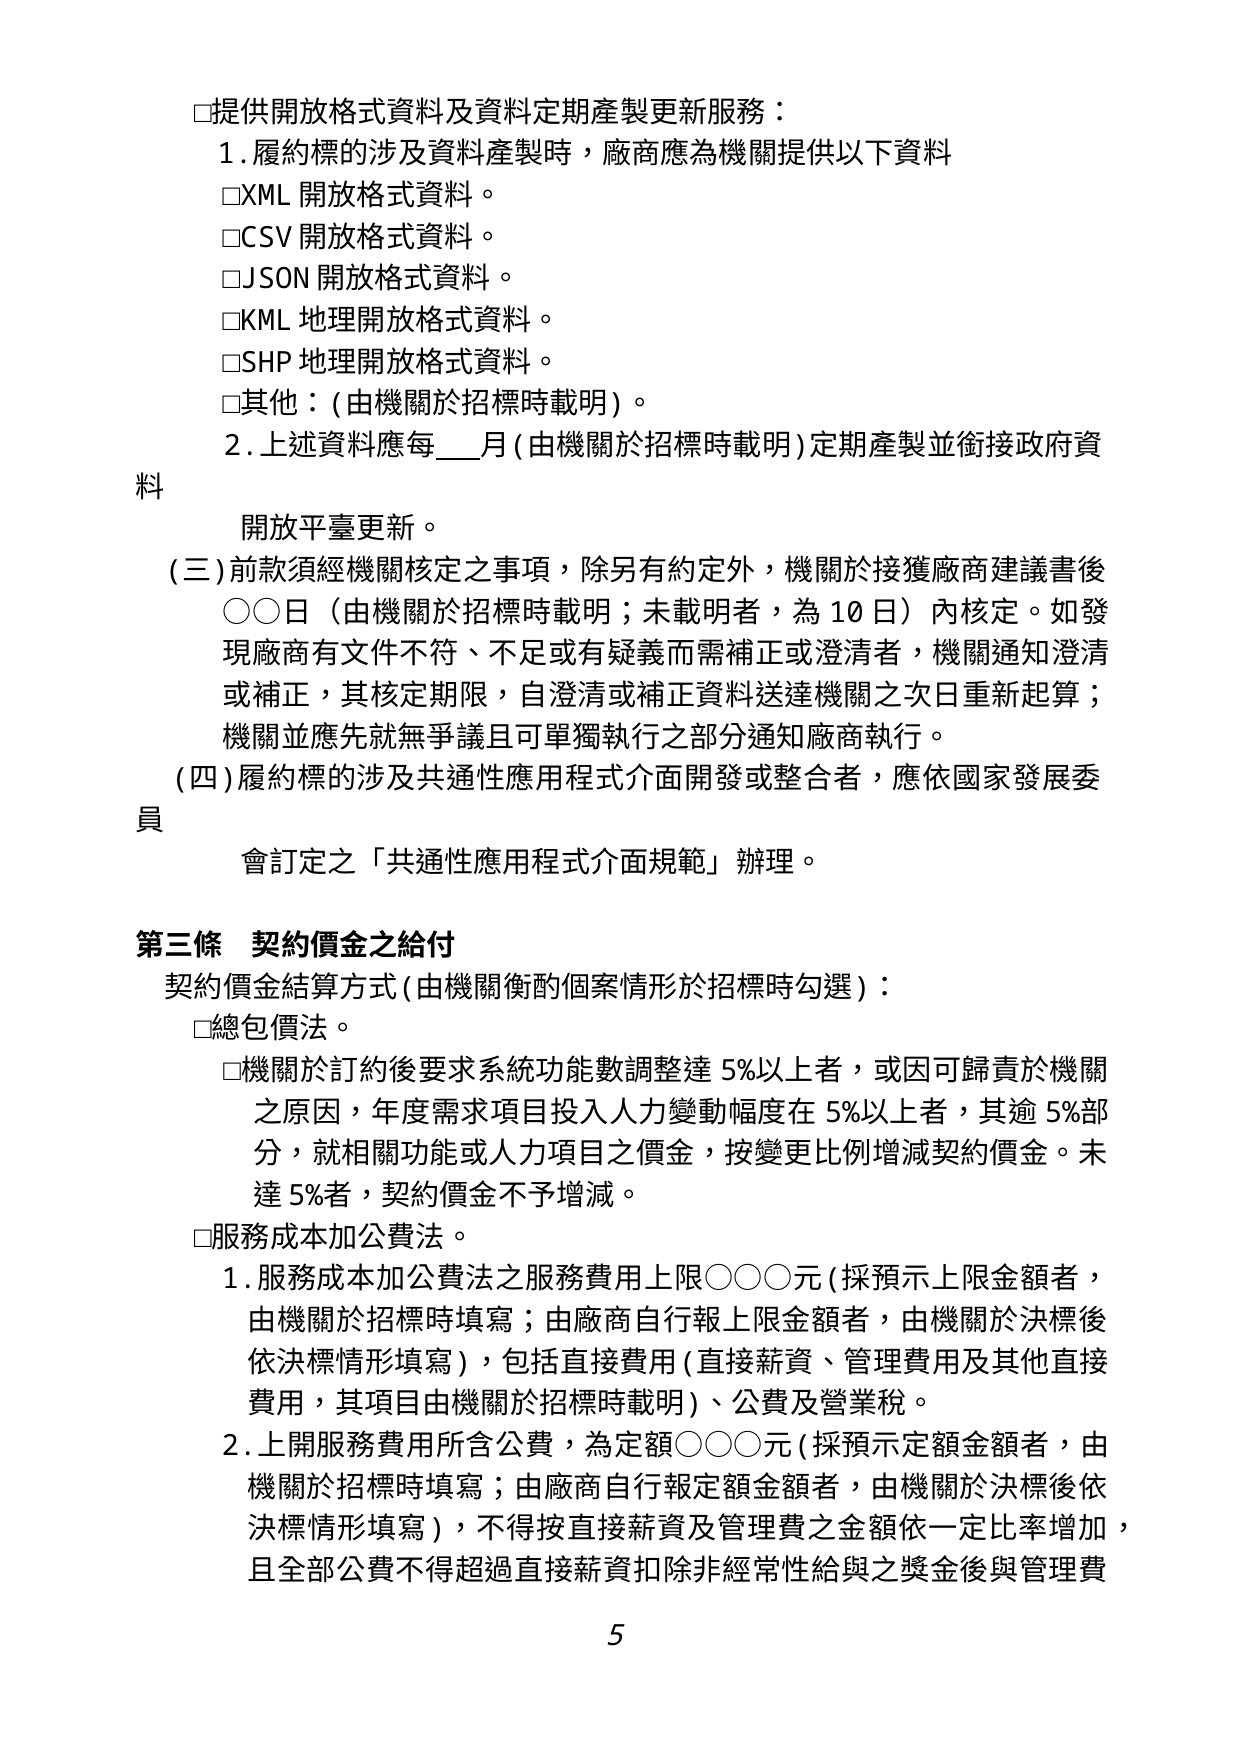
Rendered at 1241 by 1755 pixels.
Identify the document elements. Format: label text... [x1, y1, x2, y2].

text (三)前款須經機關核定之事項，除另有約定外，機關於接獲廠商建議書後○○日（由機關於招標時載明；未載明者，為10日）內核定。如發現廠商有文件不符、不足或有疑義而需補正或澄清者，機關通知澄清或補正，其核定期限，自澄清或補正資料送達機關之次日重新起算；機關並應先就無爭議且可單獨執行之部分通知廠商執行。 [164, 547, 1109, 755]
text 契約價金結算方式(由機關衡酌個案情形於招標時勾選)： [164, 964, 1109, 1005]
text □CSV開放格式資料。 [222, 214, 1109, 255]
text □JSON開放格式資料。 [222, 255, 1109, 297]
text 會訂定之「共通性應用程式介面規範」辦理。 [135, 839, 1103, 880]
text □XML開放格式資料。 [222, 172, 1109, 214]
text □SHP地理開放格式資料。 [222, 339, 1109, 380]
text 2.上開服務費用所含公費，為定額○○○元(採預示定額金額者，由機關於招標時填寫；由廠商自行報定額金額者，由機關於決標後依決標情形填寫)，不得按直接薪資及管理費之金額依一定比率增加，且全部公費不得超過直接薪資扣除非經常性給與之獎金後與管理費用合計金額之25%。 [221, 1422, 1109, 1589]
text 1.履約標的涉及資料產製時，廠商應為機關提供以下資料 [164, 130, 1109, 172]
text □機關於訂約後要求系統功能數調整達5%以上者，或因可歸責於機關之原因，年度需求項目投入人力變動幅度在5%以上者，其逾5%部分，就相關功能或人力項目之價金，按變更比例增減契約價金。未達5%者，契約價金不予增減。 [223, 1047, 1109, 1214]
text (四)履約標的涉及共通性應用程式介面開發或整合者，應依國家發展委員 [135, 755, 1103, 839]
text □提供開放格式資料及資料定期產製更新服務： [194, 89, 1109, 130]
text □其他：(由機關於招標時載明)。 [222, 380, 1109, 422]
text 開放平臺更新。 [135, 505, 1103, 547]
text 1.服務成本加公費法之服務費用上限○○○元(採預示上限金額者，由機關於招標時填寫；由廠商自行報上限金額者，由機關於決標後依決標情形填寫)，包括直接費用(直接薪資、管理費用及其他直接費用，其項目由機關於招標時載明)、公費及營業稅。 [221, 1255, 1109, 1422]
text 2.上述資料應每 月(由機關於招標時載明)定期產製並銜接政府資料 [135, 422, 1103, 505]
text 第三條 契約價金之給付 [135, 922, 1109, 964]
text □KML地理開放格式資料。 [222, 297, 1109, 339]
text □總包價法。 [194, 1005, 1109, 1047]
text □服務成本加公費法。 [194, 1214, 1109, 1255]
